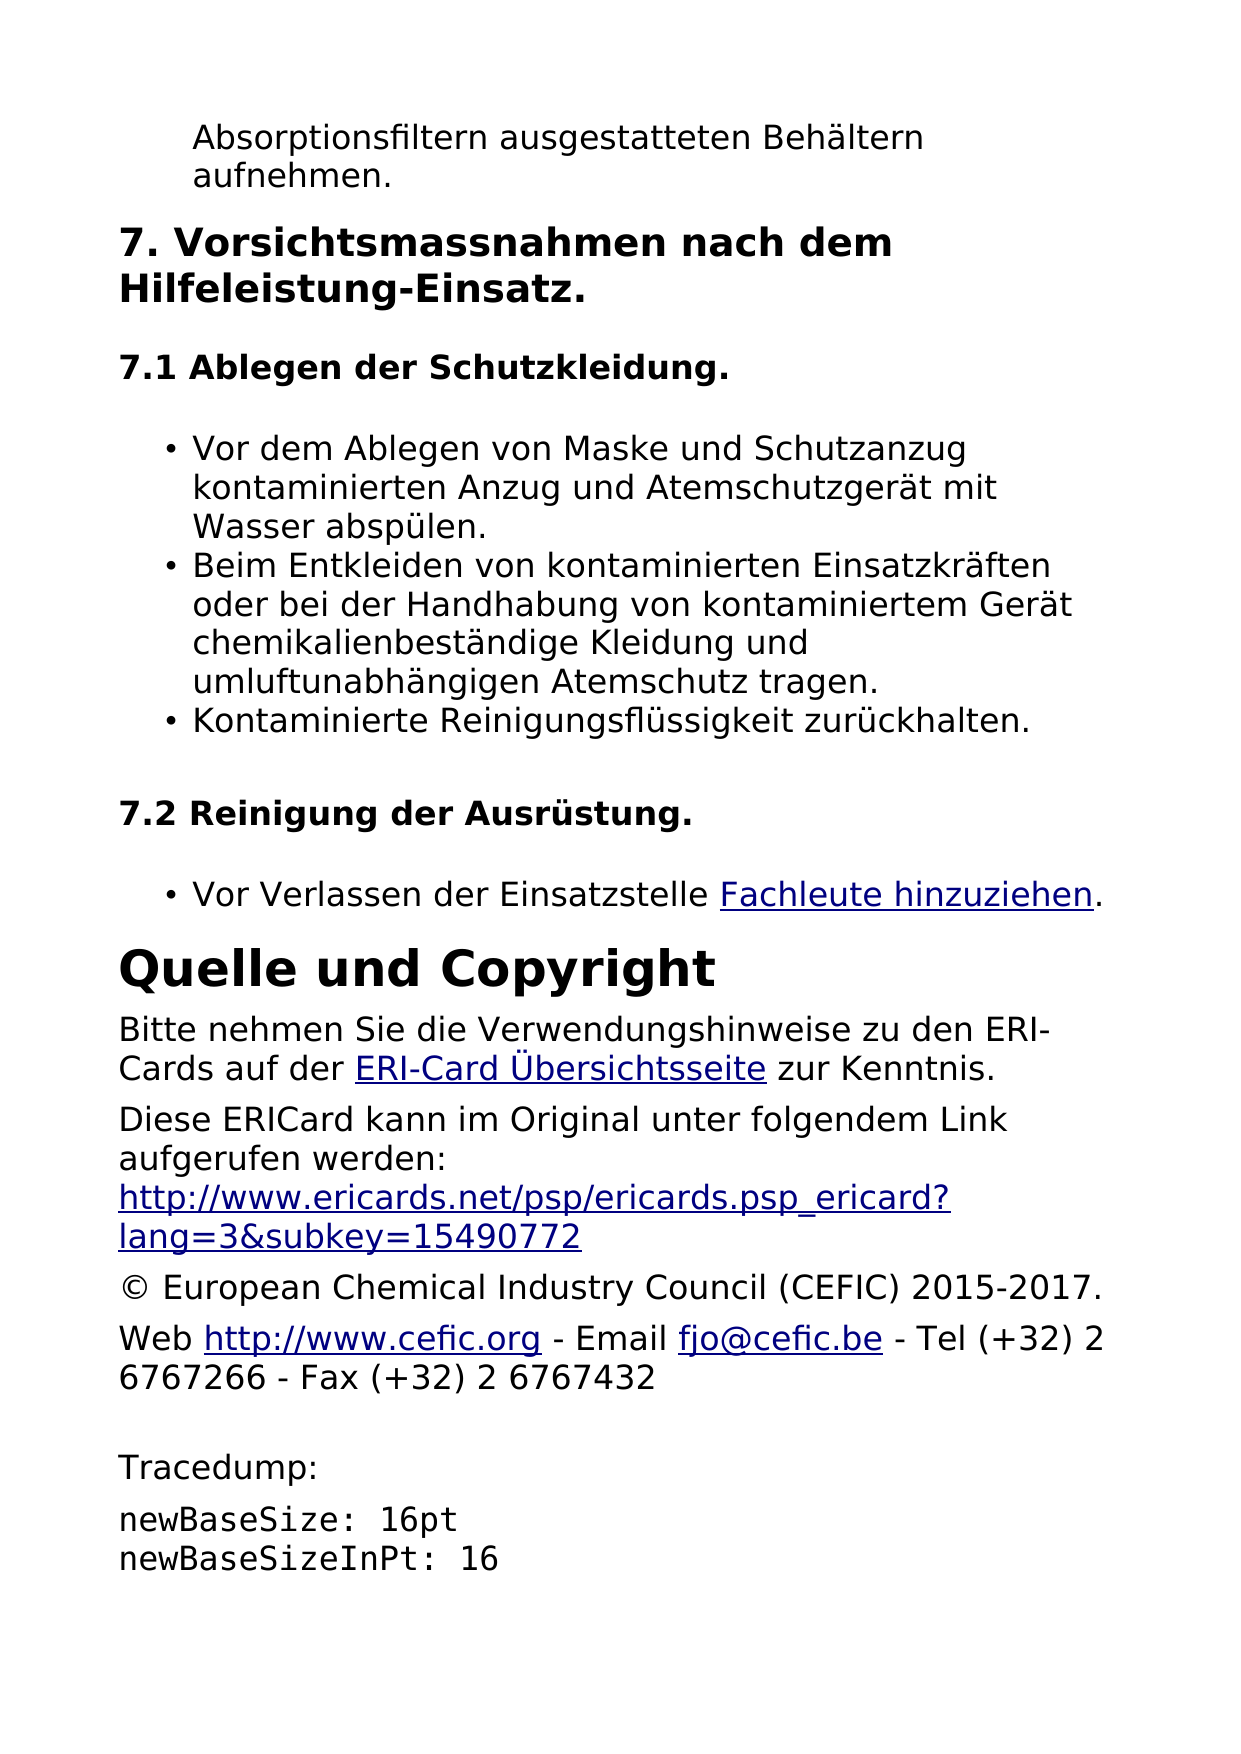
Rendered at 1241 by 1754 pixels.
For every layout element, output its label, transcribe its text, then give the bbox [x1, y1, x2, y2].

subtitle Quelle und Copyright [118, 939, 1122, 998]
list Beim Entkleiden von kontaminierten Einsatzkräften oder bei der Handhabung von kontaminiertem Gerät chemikalienbeständige Kleidung und umluftunabhängigen Atemschutz tragen. [177, 546, 1122, 702]
text Diese ERICard kann im Original unter folgendem Link aufgerufen werden: http://www.ericards.net/psp/ericards.psp_ericard?lang=3&subkey=15490772 [118, 1101, 1122, 1256]
subtitle 7.2 Reinigung der Ausrüstung. [118, 795, 1122, 834]
list Absorptionsfiltern ausgestatteten Behältern aufnehmen. [177, 118, 1122, 196]
list Vor dem Ablegen von Maske und Schutzanzug kontaminierten Anzug und Atemschutzgerät mit Wasser abspülen. [177, 429, 1122, 546]
text newBaseSize: 16pt newBaseSizeInPt: 16 [118, 1500, 1122, 1578]
text Tracedump: [118, 1410, 1122, 1488]
text Web http://www.cefic.org - Email fjo@cefic.be - Tel (+32) 2 6767266 - Fax (+32) 2 6767432 [118, 1320, 1122, 1397]
subtitle 7. Vorsichtsmassnahmen nach dem Hilfeleistung-Einsatz. [118, 221, 1122, 311]
list Vor Verlassen der Einsatzstelle Fachleute hinzuziehen. [177, 876, 1122, 914]
list Kontaminierte Reinigungsflüssigkeit zurückhalten. [177, 702, 1122, 740]
subtitle 7.1 Ablegen der Schutzkleidung. [118, 349, 1122, 388]
text Bitte nehmen Sie die Verwendungshinweise zu den ERI-Cards auf der ERI-Card Übersichtsseite zur Kenntnis. [118, 1010, 1122, 1088]
text © European Chemical Industry Council (CEFIC) 2015-2017. [118, 1268, 1122, 1307]
